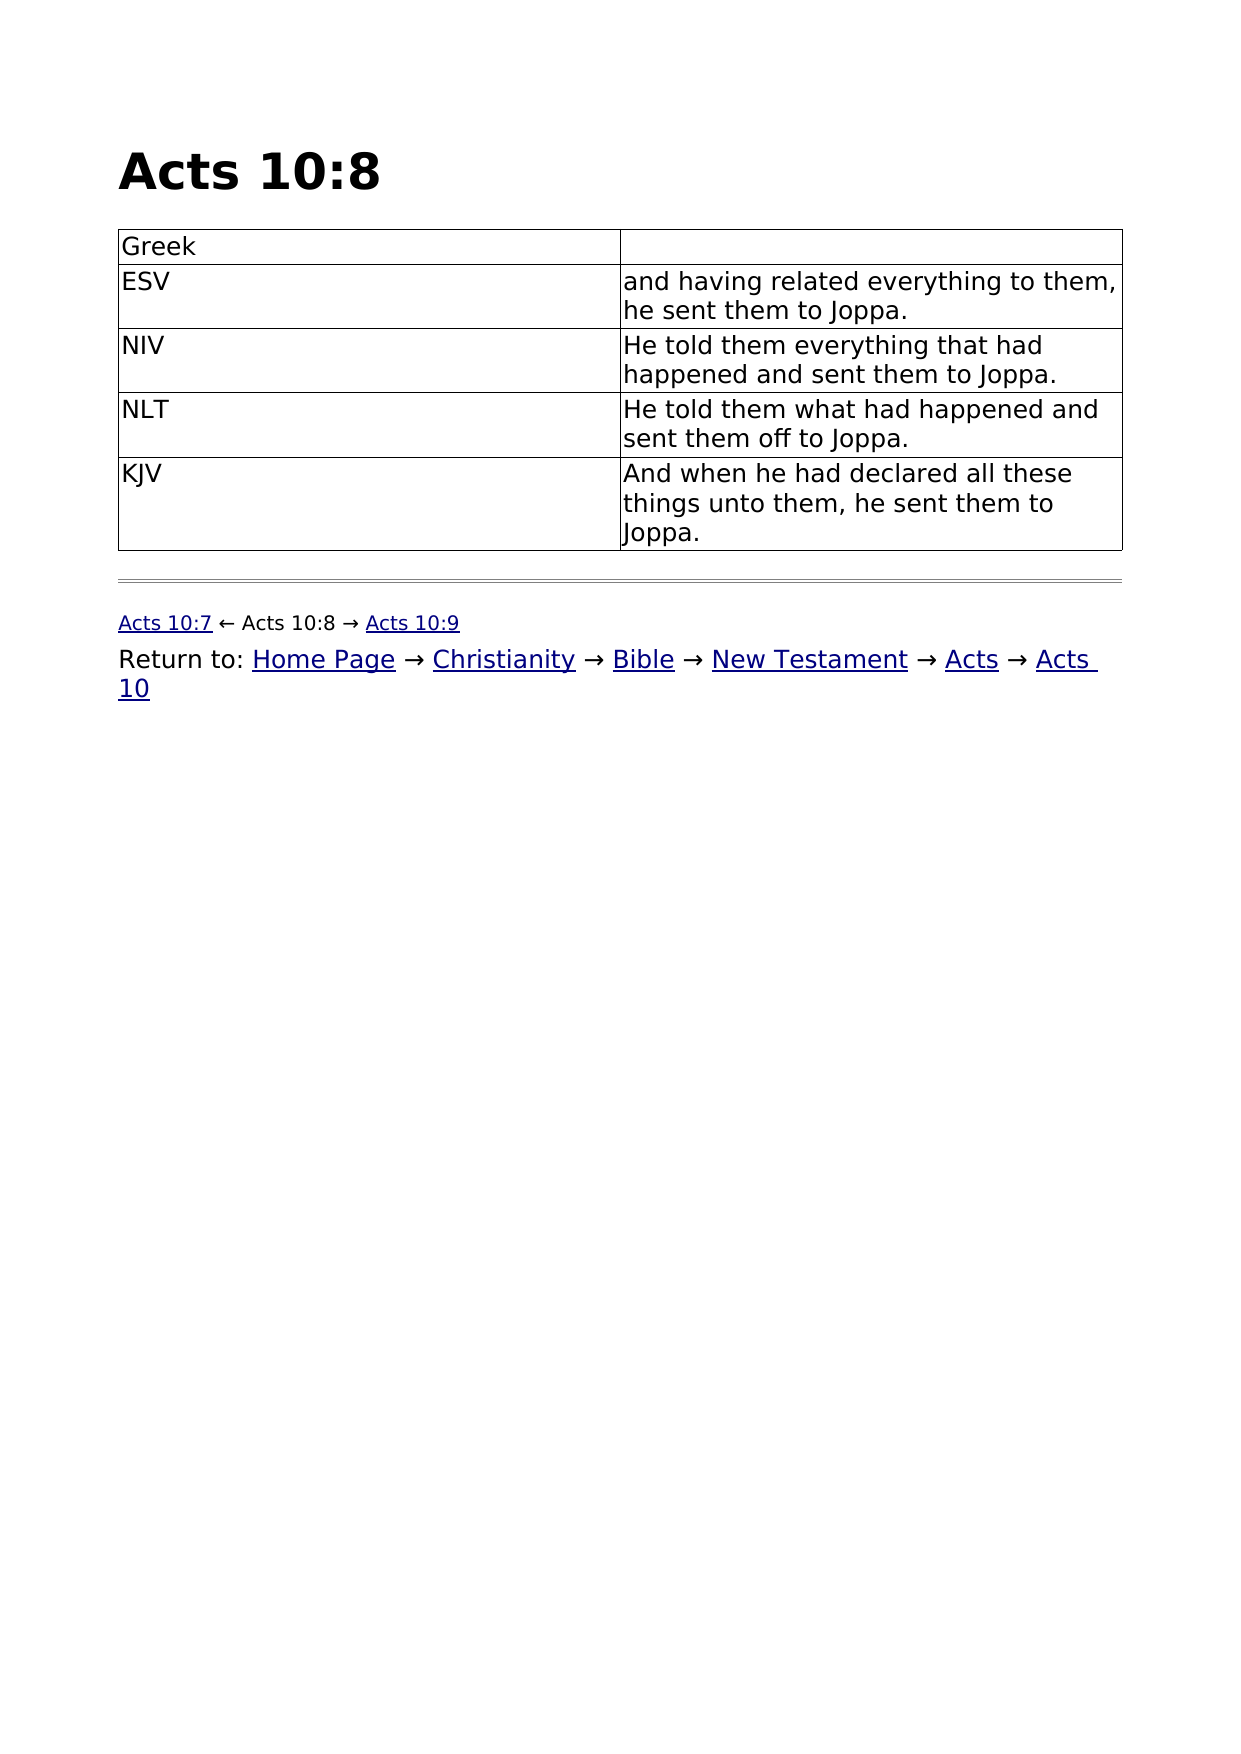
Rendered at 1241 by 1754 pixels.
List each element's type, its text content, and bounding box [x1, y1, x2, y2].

subtitle Acts 10:8 [118, 143, 1122, 201]
text Acts 10:7 ← Acts 10:8 → Acts 10:9 [118, 611, 1122, 645]
table_cell NIV [119, 329, 620, 392]
table_cell NLT [119, 393, 620, 457]
table_header Greek [119, 230, 620, 264]
table_header [621, 230, 1122, 264]
table_cell KJV [119, 458, 620, 550]
table_cell He told them everything that had happened and sent them to Joppa. [621, 329, 1122, 392]
table_cell He told them what had happened and sent them off to Joppa. [621, 393, 1122, 457]
table_cell And when he had declared all these things unto them, he sent them to Joppa. [621, 458, 1122, 550]
table_cell ESV [119, 265, 620, 328]
text Return to: Home Page → Christianity → Bible → New Testament → Acts → Acts 10 [118, 645, 1122, 704]
table_cell and having related everything to them, he sent them to Joppa. [621, 265, 1122, 328]
